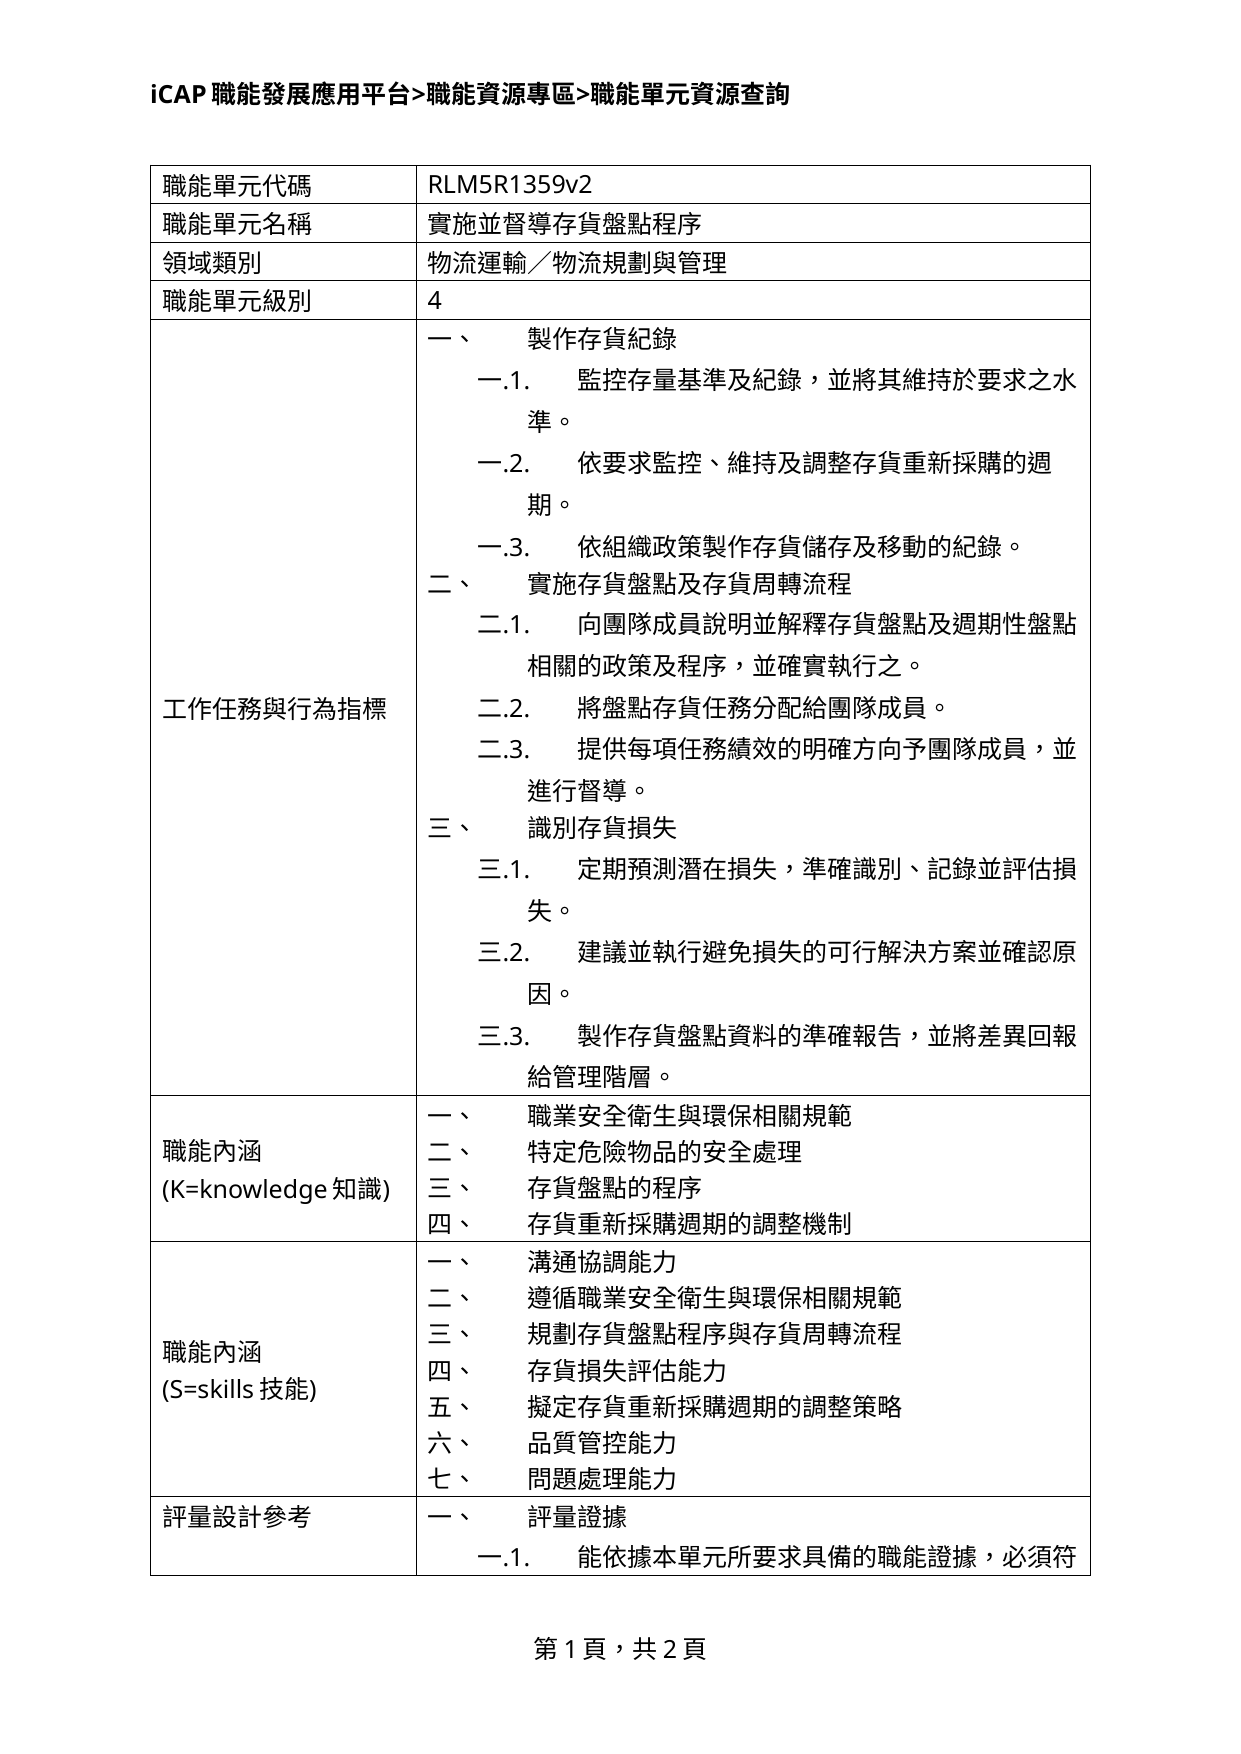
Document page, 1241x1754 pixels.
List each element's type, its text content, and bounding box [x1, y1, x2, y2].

table_cell 實施並督導存貨盤點程序 [417, 204, 1090, 242]
table_cell 評量設計參考 [151, 1497, 416, 1575]
table_cell 製作存貨紀錄 監控存量基準及紀錄，並將其維持於要求之水準。 依要求監控、維持及調整存貨重新採購的週期。 依組織政策製作存貨儲存及移動的紀錄。 實施存貨盤點及存貨周轉流程 向團隊成員說明並解釋存貨盤點及週期性盤點相關的政策及程序，並確實執行之。 將盤點存貨任務分配給團隊成員。 提供每項任務績效的明確方向予團隊成員，並進行督導。 識別存貨損失 定期預測潛在損失，準確識別、記錄並評估損失。 建議並執行避免損失的可行解決方案並確認原因。 製作存貨盤點資料的準確報告，並將差異回報給管理階層。 [417, 320, 1090, 1095]
table_cell 溝通協調能力 遵循職業安全衛生與環保相關規範 規劃存貨盤點程序與存貨周轉流程 存貨損失評估能力 擬定存貨重新採購週期的調整策略 品質管控能力 問題處理能力 [417, 1242, 1090, 1496]
table_cell 職業安全衛生與環保相關規範 特定危險物品的安全處理 存貨盤點的程序 存貨重新採購週期的調整機制 [417, 1096, 1090, 1241]
table_cell 評量證據 能依據本單元所要求具備的職能證據，必須符合並滿足本單元的工作要素與績效指標等所有要求。 能規劃存貨盤點程序與存貨周轉流程。 評量情境與資源 在一系列情境及持續一段時間條件下展示其績效。 評量資源包括相關個案研究或其他模擬的實際作業及知識評量、各種工作場域的相關操作情境等。 真實及模擬環境中，要求相關及適當的物料及設備、工作場域程序、法規、作業規範及操作手冊等文件。 評量方法 透過書面或口頭測試進行基礎知識評量。 透過模擬環境或工作場域中各種適當等的情況下進行實際評量。 [417, 1497, 1090, 1575]
table_cell 工作任務與行為指標 [151, 320, 416, 1095]
table_cell 職能內涵 (S=skills技能) [151, 1242, 416, 1496]
table_header RLM5R1359v2 [417, 166, 1090, 203]
table_cell 職能單元級別 [151, 281, 416, 319]
table_header 職能單元代碼 [151, 166, 416, 203]
table_cell 職能單元名稱 [151, 204, 416, 242]
table_cell 物流運輸／物流規劃與管理 [417, 243, 1090, 280]
table_cell 領域類別 [151, 243, 416, 280]
table_cell 4 [417, 281, 1090, 319]
table_cell 職能內涵 (K=knowledge知識) [151, 1096, 416, 1241]
